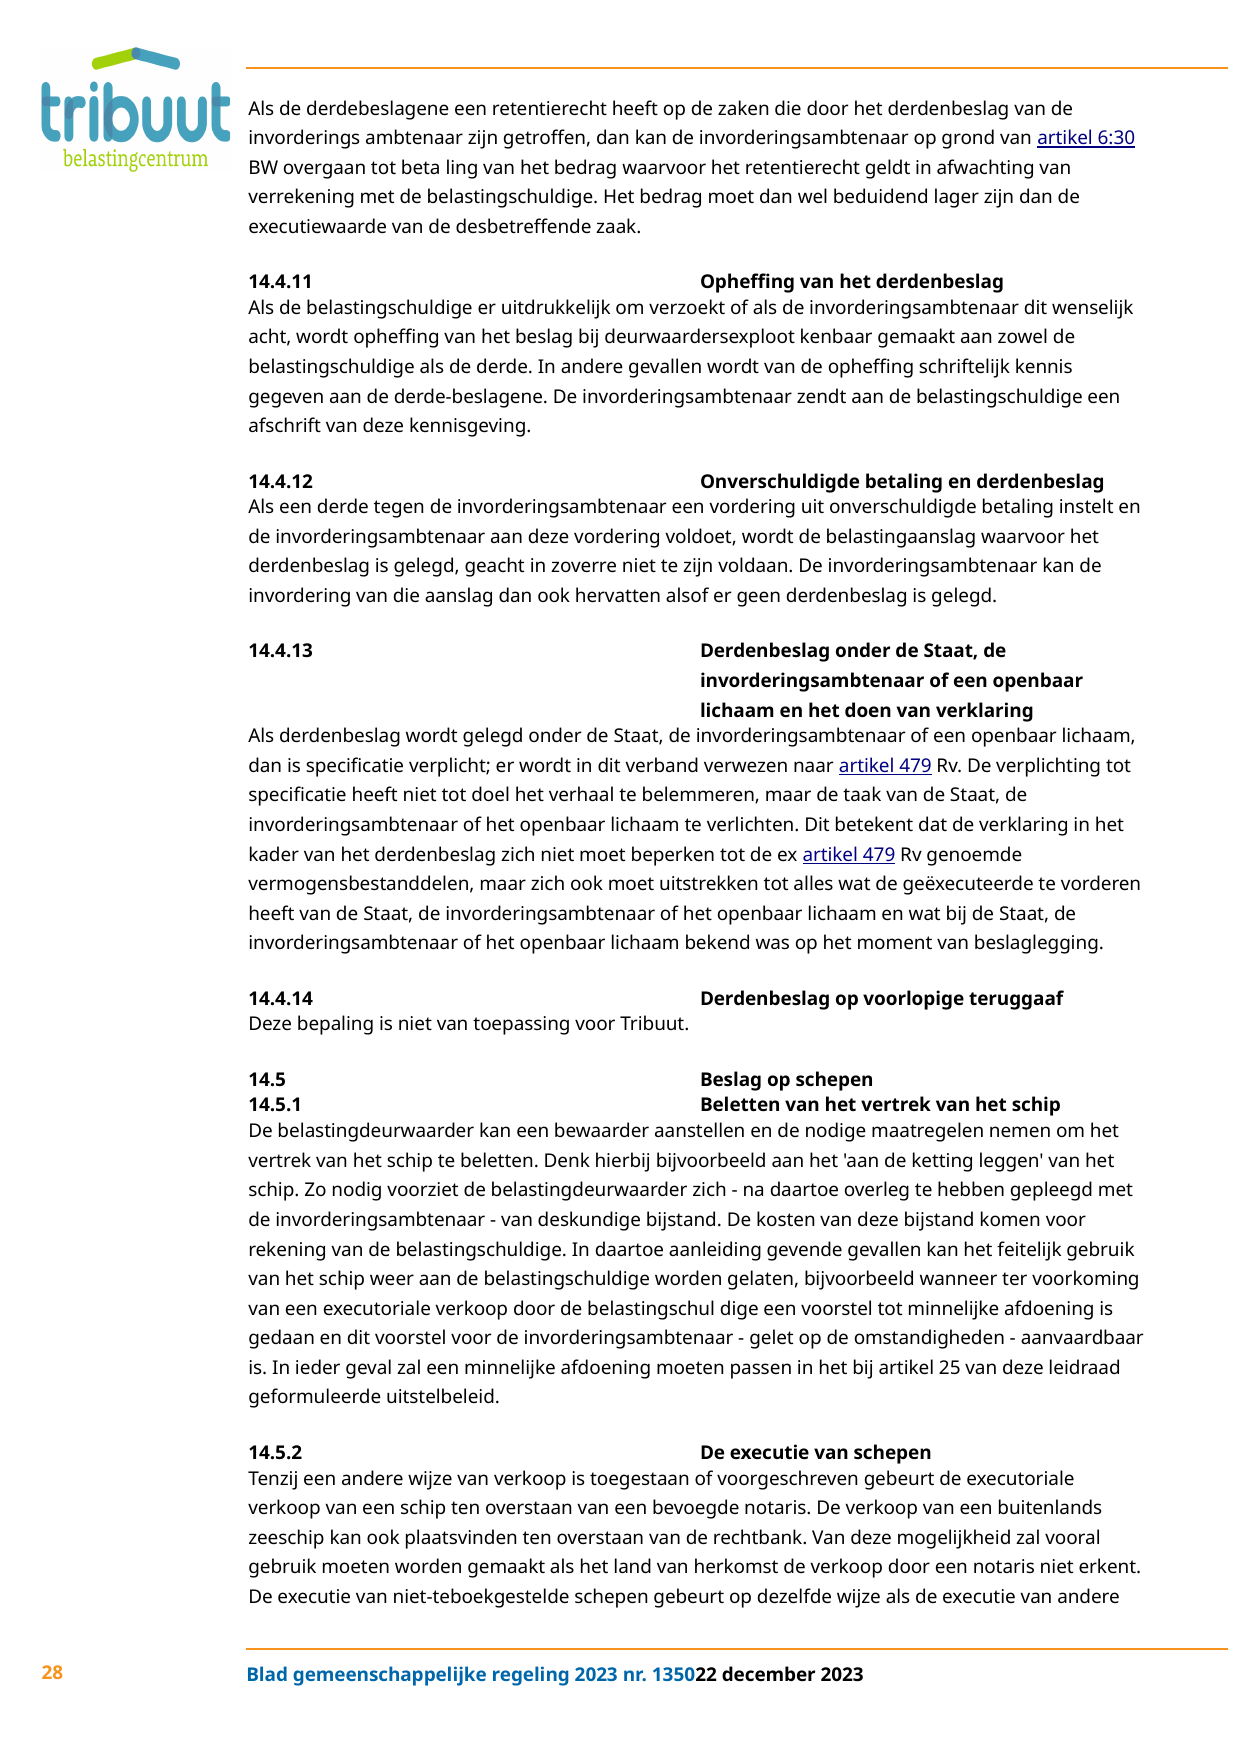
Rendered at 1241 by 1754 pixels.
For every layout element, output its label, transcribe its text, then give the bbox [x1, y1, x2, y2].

table_cell Als een derde tegen de invorderingsambtenaar een vordering uit onverschuldigde betaling instelt en de invorderingsambtenaar aan deze vordering voldoet, wordt de belastingaanslag waarvoor het derdenbeslag is gelegd, geacht in zoverre niet te zijn voldaan. De invorderingsambtenaar kan de invordering van die aanslag dan ook hervatten alsof er geen derdenbeslag is gelegd. [248, 494, 1152, 638]
table_cell 14.5.1 [248, 1092, 700, 1117]
table_cell Als derdenbeslag wordt gelegd onder de Staat, de invorderingsambtenaar of een openbaar lichaam, dan is specificatie verplicht; er wordt in dit verband verwezen naar artikel 479 Rv. De verplichting tot specificatie heeft niet tot doel het verhaal te belemmeren, maar de taak van de Staat, de invorderingsambtenaar of het openbaar lichaam te verlichten. Dit betekent dat de verklaring in het kader van het derdenbeslag zich niet moet beperken tot de ex artikel 479 Rv genoemde vermogensbestanddelen, maar zich ook moet uitstrekken tot alles wat de geëxecuteerde te vorderen heeft van de Staat, de invorderingsambtenaar of het openbaar lichaam en wat bij de Staat, de invorderingsambtenaar of het openbaar lichaam bekend was op het moment van beslaglegging. [248, 723, 1152, 985]
table_cell Tenzij een andere wijze van verkoop is toegestaan of voorgeschreven gebeurt de executoriale verkoop van een schip ten overstaan van een bevoegde notaris. De verkoop van een buitenlands zeeschip kan ook plaatsvinden ten overstaan van de rechtbank. Van deze mogelijkheid zal vooral gebruik moeten worden gemaakt als het land van herkomst de verkoop door een notaris niet erkent. De executie van niet-teboekgestelde schepen gebeurt op dezelfde wijze als de executie van andere [248, 1465, 1152, 1609]
table_cell Beletten van het vertrek van het schip [700, 1092, 1152, 1117]
table_cell 14.5.2 [248, 1439, 700, 1465]
table_cell De belastingdeurwaarder kan een bewaarder aanstellen en de nodige maatregelen nemen om het vertrek van het schip te beletten. Denk hierbij bijvoorbeeld aan het 'aan de ketting leggen' van het schip. Zo nodig voorziet de belastingdeurwaarder zich - na daartoe overleg te hebben gepleegd met de invorderingsambtenaar - van deskundige bijstand. De kosten van deze bijstand komen voor rekening van de belastingschuldige. In daartoe aanleiding gevende gevallen kan het feitelijk gebruik van het schip weer aan de belastingschuldige worden gelaten, bijvoorbeeld wanneer ter voorkoming van een executoriale verkoop door de belastingschul dige een voorstel tot minnelijke afdoening is gedaan en dit voorstel voor de invorderingsambtenaar - gelet op de omstandigheden - aanvaardbaar is. In ieder geval zal een minnelijke afdoening moeten passen in het bij artikel 25 van deze leidraad geformuleerde uitstelbeleid. [248, 1118, 1152, 1439]
table_cell Opheffing van het derdenbeslag [700, 269, 1152, 294]
table_cell Deze bepaling is niet van toepassing voor Tribuut. [248, 1011, 1152, 1066]
table_cell Beslag op schepen [700, 1066, 1152, 1092]
table_cell Derdenbeslag onder de Staat, de invorderingsambtenaar of een openbaar lichaam en het doen van verklaring [700, 638, 1152, 722]
table_cell 14.4.11 [248, 269, 700, 294]
table_cell Onverschuldigde betaling en derdenbeslag [700, 468, 1152, 493]
picture [41, 47, 231, 172]
table_cell 14.4.12 [248, 468, 700, 493]
table_cell Als de belastingschuldige er uitdrukkelijk om verzoekt of als de invorderingsambtenaar dit wenselijk acht, wordt opheffing van het beslag bij deurwaardersexploot kenbaar gemaakt aan zowel de belastingschuldige als de derde. In andere gevallen wordt van de opheffing schriftelijk kennis gegeven aan de derde-beslagene. De invorderingsambtenaar zendt aan de belastingschuldige een afschrift van deze kennisgeving. [248, 294, 1152, 468]
table_cell 14.4.14 [248, 985, 700, 1011]
table_cell 14.4.13 [248, 638, 700, 722]
table_cell Als de derdebeslagene een retentierecht heeft op de zaken die door het derdenbeslag van de invorderings ambtenaar zijn getroffen, dan kan de invorderingsambtenaar op grond van artikel 6:30 BW overgaan tot beta ling van het bedrag waarvoor het retentierecht geldt in afwachting van verrekening met de belastingschuldige. Het bedrag moet dan wel beduidend lager zijn dan de executiewaarde van de desbetreffende zaak. [248, 95, 1152, 268]
table_cell 14.5 [248, 1066, 700, 1092]
table_cell Derdenbeslag op voorlopige teruggaaf [700, 985, 1152, 1011]
table_cell De executie van schepen [700, 1439, 1152, 1465]
